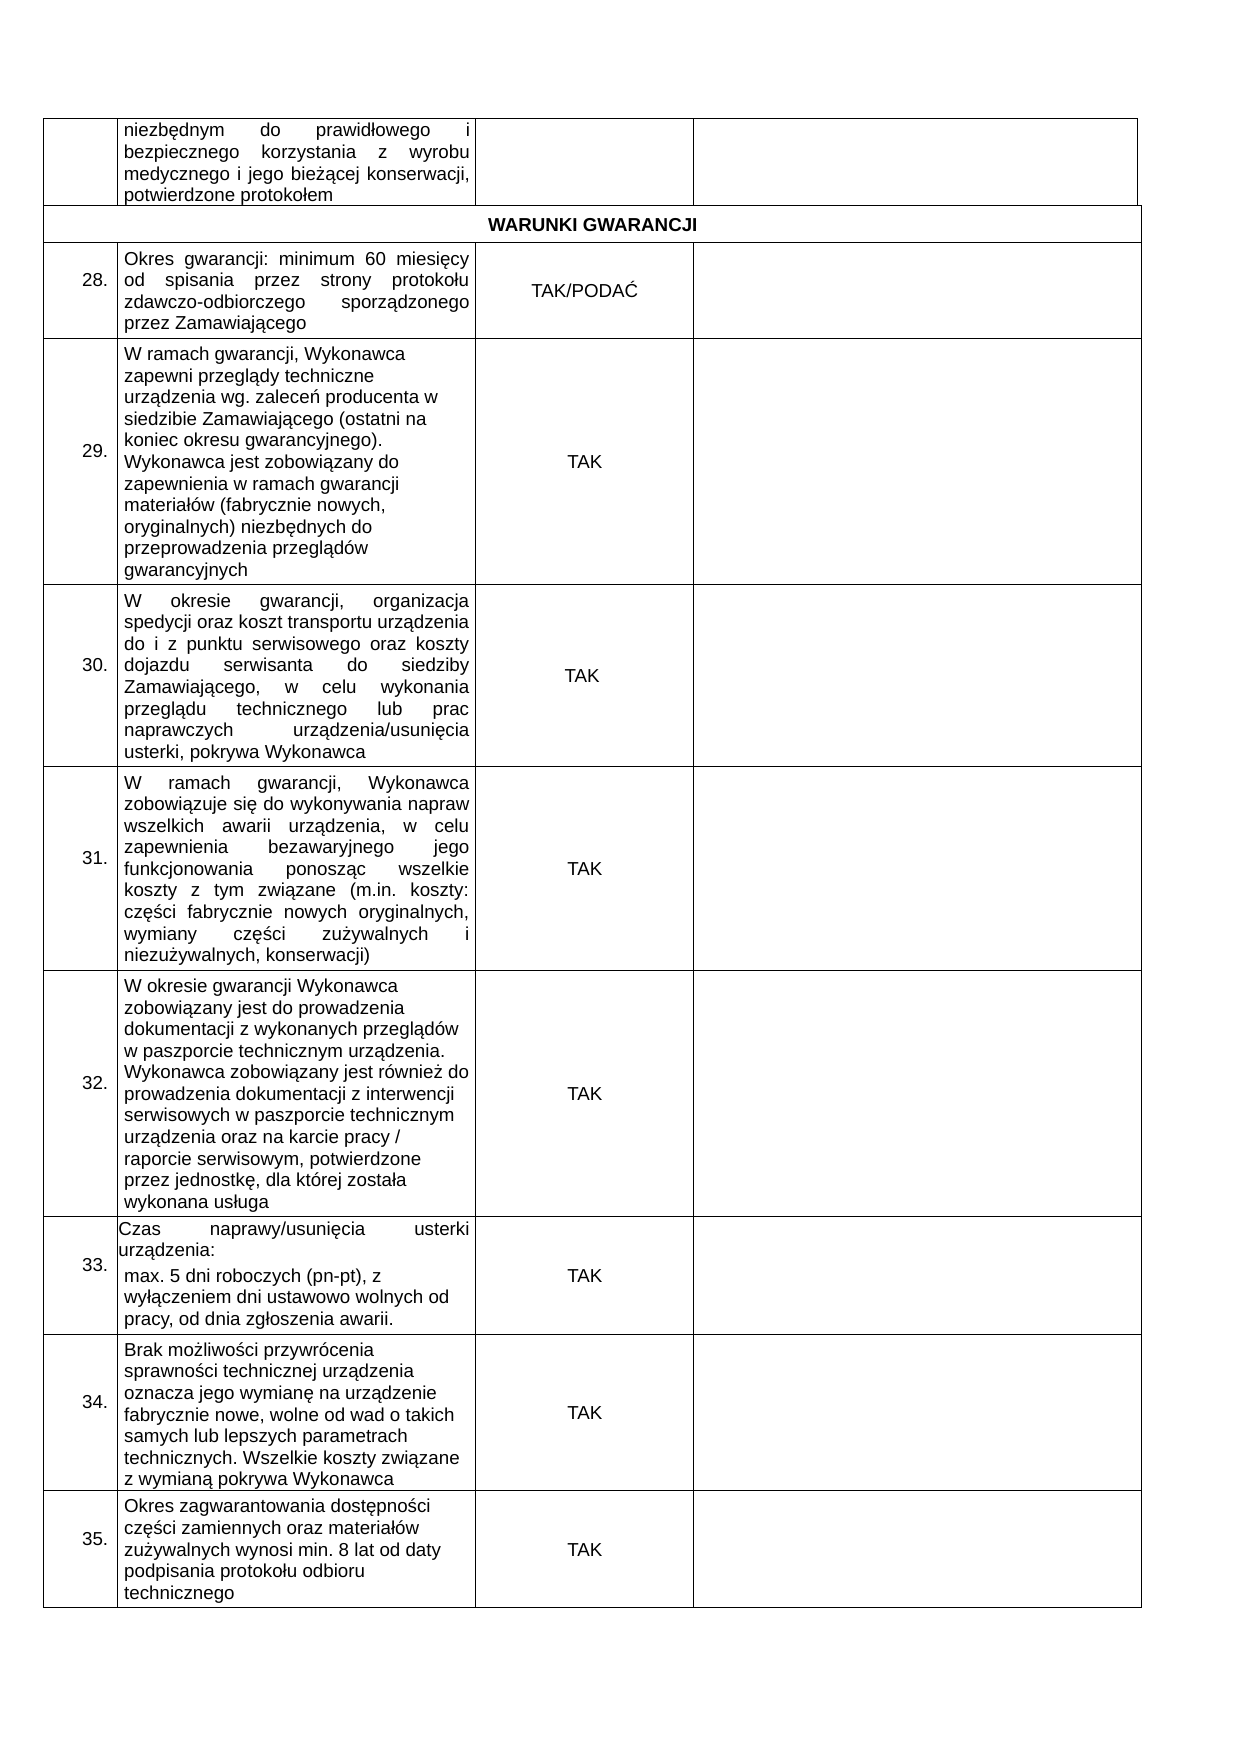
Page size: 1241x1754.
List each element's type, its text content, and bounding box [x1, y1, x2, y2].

table_cell Czas naprawy/usunięcia usterki urządzenia: max. 5 dni roboczych (pn-pt), z wyłączeniem dni ustawowo wolnych od pracy, od dnia zgłoszenia awarii. [118, 1217, 475, 1333]
table_cell [44, 339, 117, 584]
table_cell TAK [476, 767, 693, 970]
table_cell [694, 971, 1141, 1216]
table_cell W okresie gwarancji, organizacja spedycji oraz koszt transportu urządzenia do i z punktu serwisowego oraz koszty dojazdu serwisanta do siedziby Zamawiającego, w celu wykonania przeglądu technicznego lub prac naprawczych urządzenia/usunięcia usterki, pokrywa Wykonawca [118, 585, 475, 766]
table_cell niezbędnym do prawidłowego i bezpiecznego korzystania z wyrobu medycznego i jego bieżącej konserwacji, potwierdzone protokołem [118, 119, 475, 205]
table_cell [44, 1335, 117, 1490]
table_cell [44, 1217, 117, 1333]
table_cell [694, 1217, 1141, 1333]
table_cell [44, 243, 117, 338]
table_cell TAK [476, 971, 693, 1216]
table_cell [694, 1491, 1141, 1607]
table_cell Okres zagwarantowania dostępności części zamiennych oraz materiałów zużywalnych wynosi min. 8 lat od daty podpisania protokołu odbioru technicznego [118, 1491, 475, 1607]
table_cell [694, 767, 1141, 970]
table_cell [44, 767, 117, 970]
table_cell [476, 119, 693, 205]
table_cell [44, 971, 117, 1216]
table_cell [694, 119, 1137, 205]
table_cell [694, 339, 1141, 584]
table_cell WARUNKI GWARANCJI [44, 206, 1141, 242]
table_cell TAK [476, 1335, 693, 1490]
table_cell TAK [476, 339, 693, 584]
table_cell TAK/PODAĆ [476, 243, 693, 338]
table_cell TAK [476, 1491, 693, 1607]
table_cell [44, 1491, 117, 1607]
table_cell W okresie gwarancji Wykonawca zobowiązany jest do prowadzenia dokumentacji z wykonanych przeglądów w paszporcie technicznym urządzenia. Wykonawca zobowiązany jest również do prowadzenia dokumentacji z interwencji serwisowych w paszporcie technicznym urządzenia oraz na karcie pracy / raporcie serwisowym, potwierdzone przez jednostkę, dla której została wykonana usługa [118, 971, 475, 1216]
table_cell Okres gwarancji: minimum 60 miesięcy od spisania przez strony protokołu zdawczo-odbiorczego sporządzonego przez Zamawiającego [118, 243, 475, 338]
table_cell [44, 119, 117, 205]
table_cell [694, 585, 1141, 766]
table_cell TAK [476, 1217, 693, 1333]
table_cell [694, 243, 1141, 338]
table_cell Brak możliwości przywrócenia sprawności technicznej urządzenia oznacza jego wymianę na urządzenie fabrycznie nowe, wolne od wad o takich samych lub lepszych parametrach technicznych. Wszelkie koszty związane z wymianą pokrywa Wykonawca [118, 1335, 475, 1490]
table_cell W ramach gwarancji, Wykonawca zobowiązuje się do wykonywania napraw wszelkich awarii urządzenia, w celu zapewnienia bezawaryjnego jego funkcjonowania ponosząc wszelkie koszty z tym związane (m.in. koszty: części fabrycznie nowych oryginalnych, wymiany części zużywalnych i niezużywalnych, konserwacji) [118, 767, 475, 970]
table_cell W ramach gwarancji, Wykonawca zapewni przeglądy techniczne urządzenia wg. zaleceń producenta w siedzibie Zamawiającego (ostatni na koniec okresu gwarancyjnego). Wykonawca jest zobowiązany do zapewnienia w ramach gwarancji materiałów (fabrycznie nowych, oryginalnych) niezbędnych do przeprowadzenia przeglądów gwarancyjnych [118, 339, 475, 584]
table_cell TAK [476, 585, 693, 766]
table_cell [694, 1335, 1141, 1490]
table_cell [44, 585, 117, 766]
